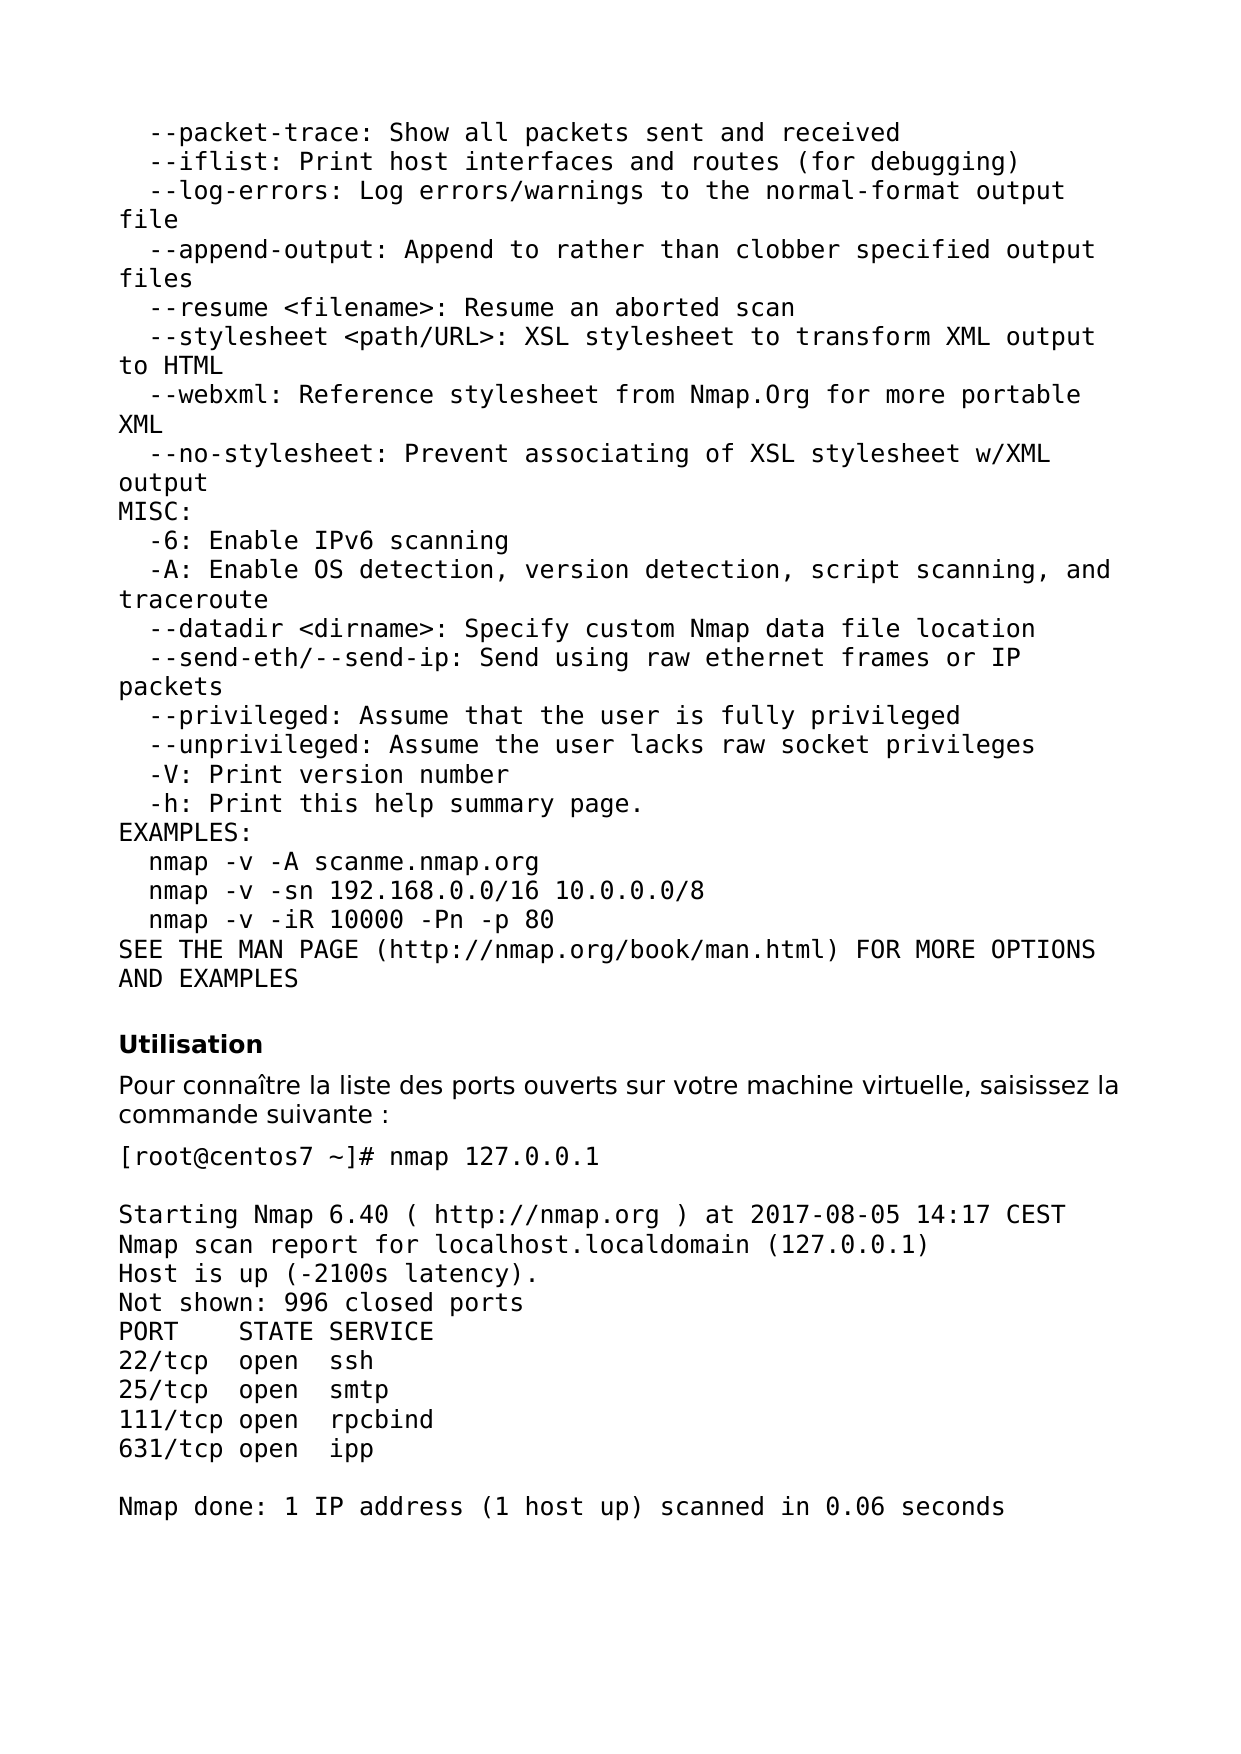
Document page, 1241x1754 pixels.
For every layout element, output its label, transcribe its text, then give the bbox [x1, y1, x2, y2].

subtitle Utilisation [118, 1030, 1122, 1059]
text --packet-trace: Show all packets sent and received --iflist: Print host interfaces and routes (for debugging) --log-errors: Log errors/warnings to the normal-format output file --append-output: Append to rather than clobber specified output files --resume <filename>: Resume an aborted scan --stylesheet <path/URL>: XSL stylesheet to transform XML output to HTML --webxml: Reference stylesheet from Nmap.Org for more portable XML --no-stylesheet: Prevent associating of XSL stylesheet w/XML output MISC: -6: Enable IPv6 scanning -A: Enable OS detection, version detection, script scanning, and traceroute --datadir <dirname>: Specify custom Nmap data file location --send-eth/--send-ip: Send using raw ethernet frames or IP packets --privileged: Assume that the user is fully privileged --unprivileged: Assume the user lacks raw socket privileges -V: Print version number -h: Print this help summary page. EXAMPLES: nmap -v -A scanme.nmap.org nmap -v -sn 192.168.0.0/16 10.0.0.0/8 nmap -v -iR 10000 -Pn -p 80 SEE THE MAN PAGE (http://nmap.org/book/man.html) FOR MORE OPTIONS AND EXAMPLES [118, 118, 1122, 993]
text [root@centos7 ~]# nmap 127.0.0.1 Starting Nmap 6.40 ( http://nmap.org ) at 2017-08-05 14:17 CEST Nmap scan report for localhost.localdomain (127.0.0.1) Host is up (-2100s latency). Not shown: 996 closed ports PORT STATE SERVICE 22/tcp open ssh 25/tcp open smtp 111/tcp open rpcbind 631/tcp open ipp Nmap done: 1 IP address (1 host up) scanned in 0.06 seconds [118, 1142, 1122, 1522]
text Pour connaître la liste des ports ouverts sur votre machine virtuelle, saisissez la commande suivante : [118, 1072, 1122, 1130]
